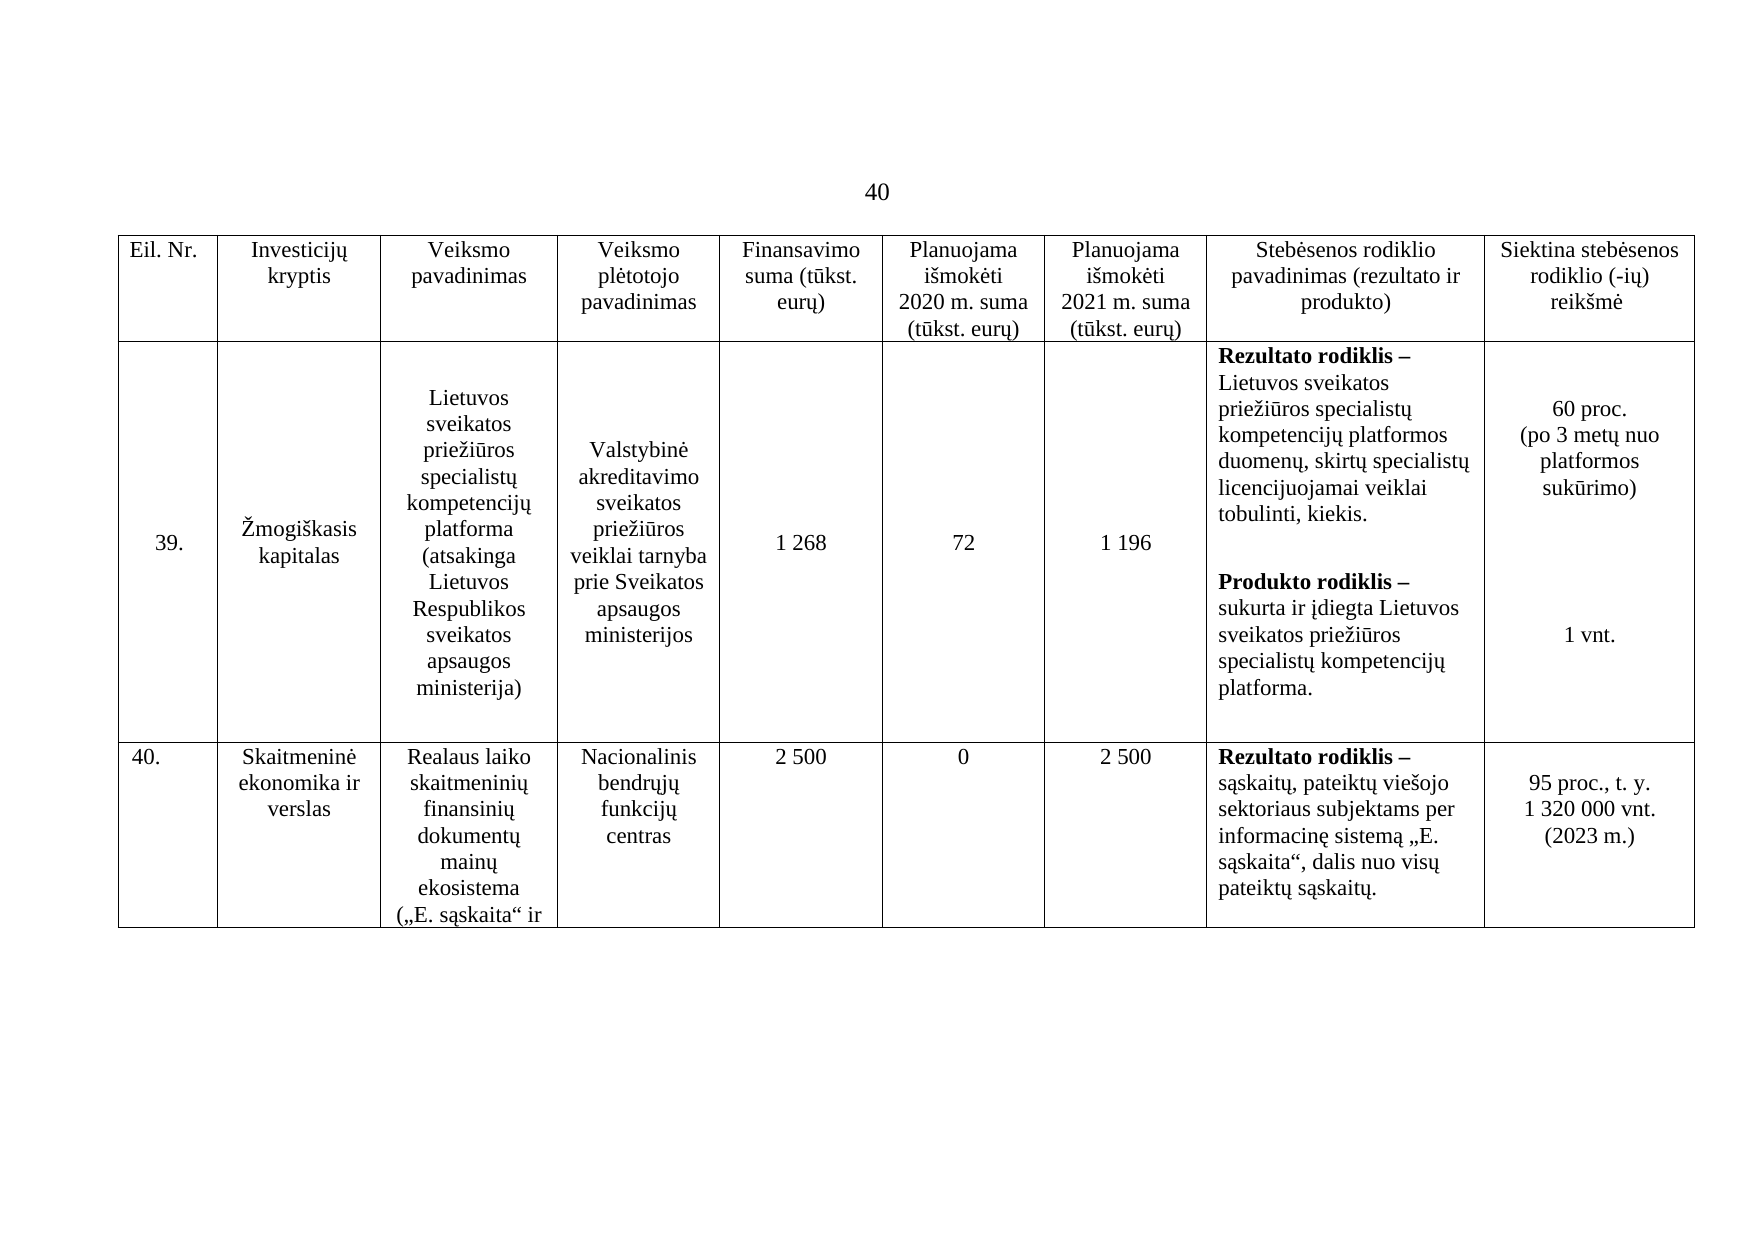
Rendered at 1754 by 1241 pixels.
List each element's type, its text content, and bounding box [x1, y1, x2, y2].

table_cell Žmogiškasis kapitalas [218, 342, 380, 742]
table_cell Rezultato rodiklis – sąskaitų, pateiktų viešojo sektoriaus subjektams per informacinę sistemą „E. sąskaita“, dalis nuo visų pateiktų sąskaitų. [1207, 743, 1484, 927]
table_cell Nacionalinis bendrųjų funkcijų centras [558, 743, 719, 927]
table_cell 0 [883, 743, 1044, 927]
table_cell 39. [119, 342, 217, 742]
table_header Veiksmo plėtotojo pavadinimas [558, 236, 719, 341]
table_cell 60 proc. (po 3 metų nuo platformos sukūrimo) [1485, 342, 1694, 567]
table_cell 40. [119, 743, 217, 927]
table_cell Rezultato rodiklis – Lietuvos sveikatos priežiūros specialistų kompetencijų platformos duomenų, skirtų specialistų licencijuojamai veiklai tobulinti, kiekis. [1207, 342, 1484, 567]
table_cell 1 vnt. [1485, 567, 1694, 742]
table_header Siektina stebėsenos rodiklio (-ių) reikšmė [1485, 236, 1694, 341]
table_header Planuojama išmokėti 2020 m. suma (tūkst. eurų) [883, 236, 1044, 341]
table_cell Realaus laiko skaitmeninių finansinių dokumentų mainų ekosistema („E. sąskaita“ ir [381, 743, 557, 927]
table_header Planuojama išmokėti 2021 m. suma (tūkst. eurų) [1045, 236, 1206, 341]
table_cell 72 [883, 342, 1044, 742]
table_cell 2 500 [1045, 743, 1206, 927]
table_header Eil. Nr. [119, 236, 217, 341]
table_header Finansavimo suma (tūkst. eurų) [720, 236, 882, 341]
table_cell Skaitmeninė ekonomika ir verslas [218, 743, 380, 927]
table_header Stebėsenos rodiklio pavadinimas (rezultato ir produkto) [1207, 236, 1484, 341]
table_header Investicijų kryptis [218, 236, 380, 341]
table_cell 1 268 [720, 342, 882, 742]
table_cell 95 proc., t. y. 1 320 000 vnt. (2023 m.) [1485, 743, 1694, 927]
table_cell 1 196 [1045, 342, 1206, 742]
table_cell Valstybinė akreditavimo sveikatos priežiūros veiklai tarnyba prie Sveikatos apsaugos ministerijos [558, 342, 719, 742]
table_header Veiksmo pavadinimas [381, 236, 557, 341]
table_cell 2 500 [720, 743, 882, 927]
table_cell Produkto rodiklis – sukurta ir įdiegta Lietuvos sveikatos priežiūros specialistų kompetencijų platforma. [1207, 567, 1484, 742]
table_cell Lietuvos sveikatos priežiūros specialistų kompetencijų platforma (atsakinga Lietuvos Respublikos sveikatos apsaugos ministerija) [381, 342, 557, 742]
